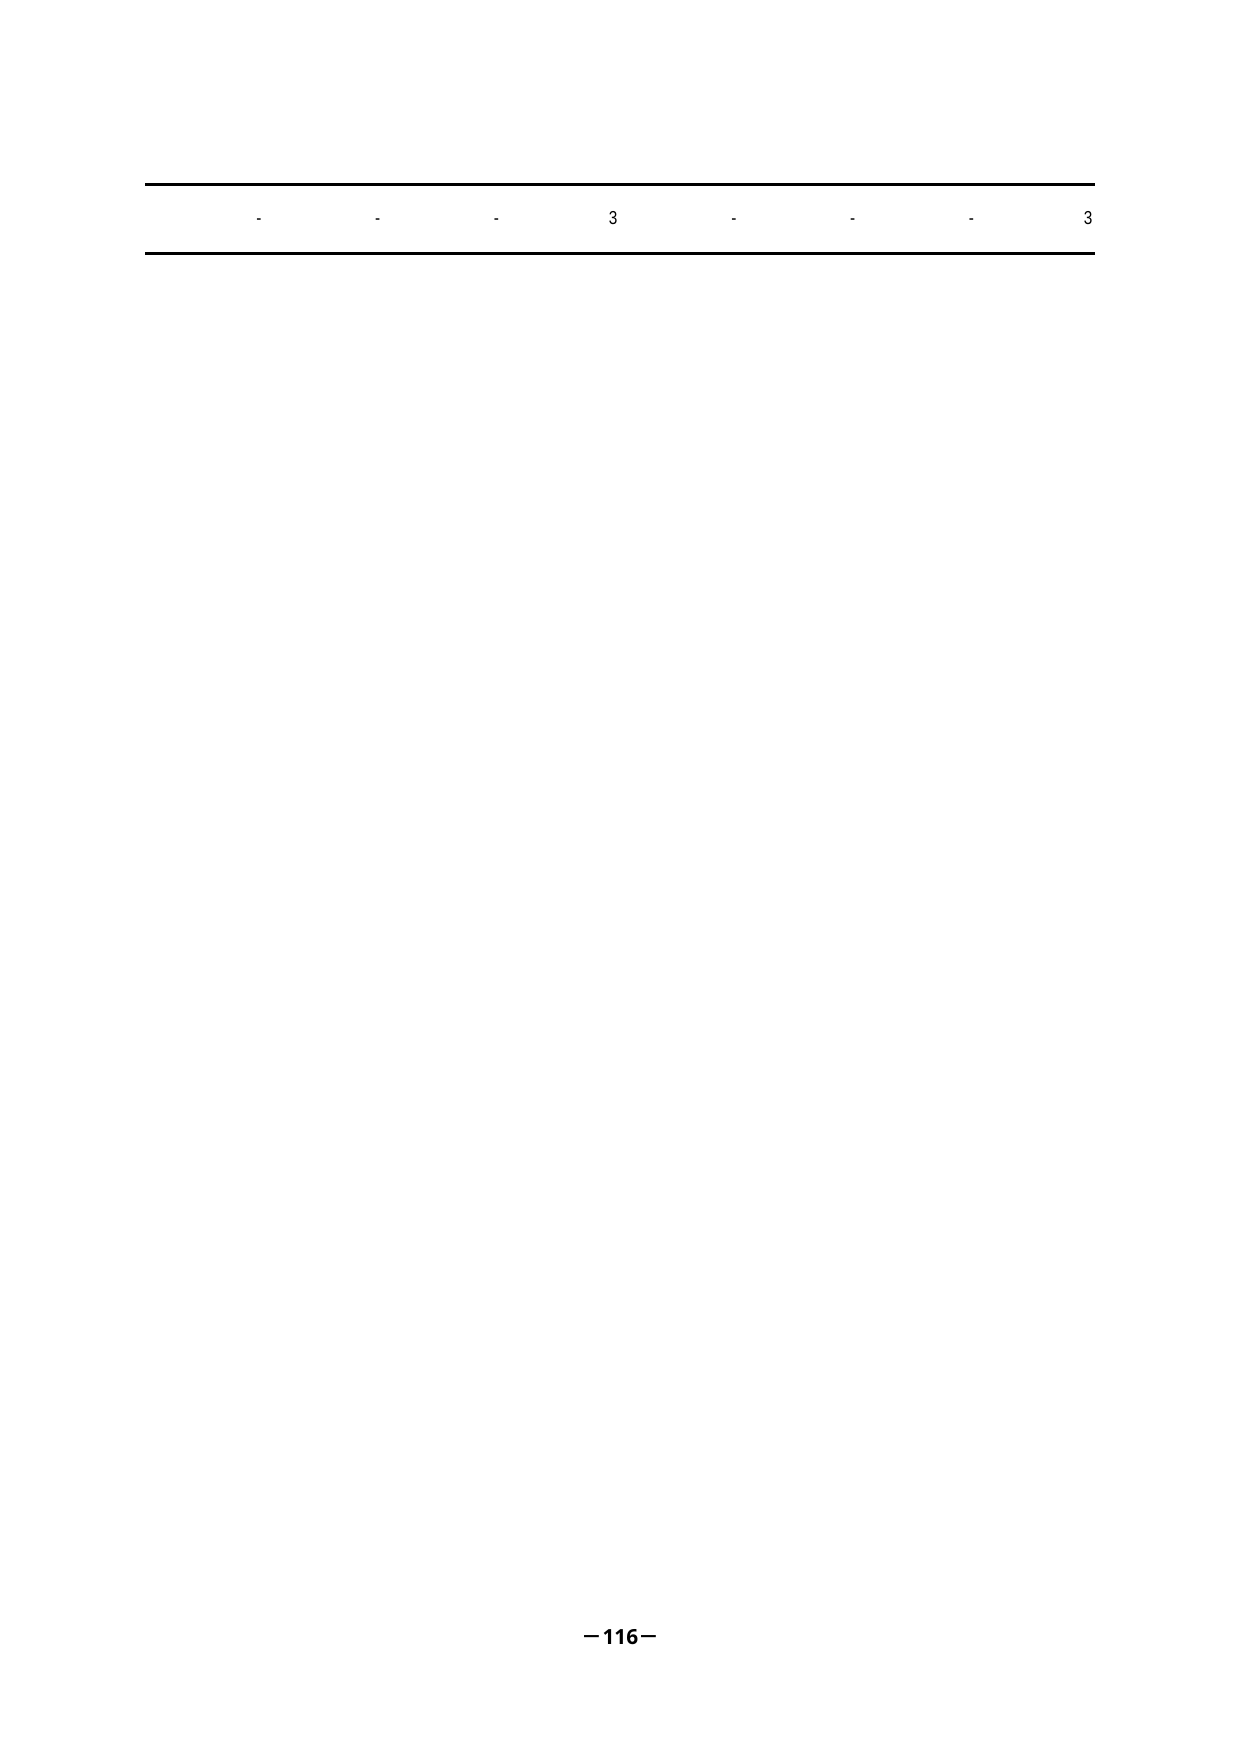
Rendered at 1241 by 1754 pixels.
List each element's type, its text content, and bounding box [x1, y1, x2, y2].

table_cell - [620, 186, 739, 252]
table_cell 3 [976, 186, 1095, 252]
table_cell - [739, 186, 858, 252]
table_cell - [858, 186, 976, 252]
table_cell 3 [501, 186, 620, 252]
table_cell - [383, 186, 501, 252]
table_cell - [145, 186, 264, 252]
table_cell - [264, 186, 383, 252]
